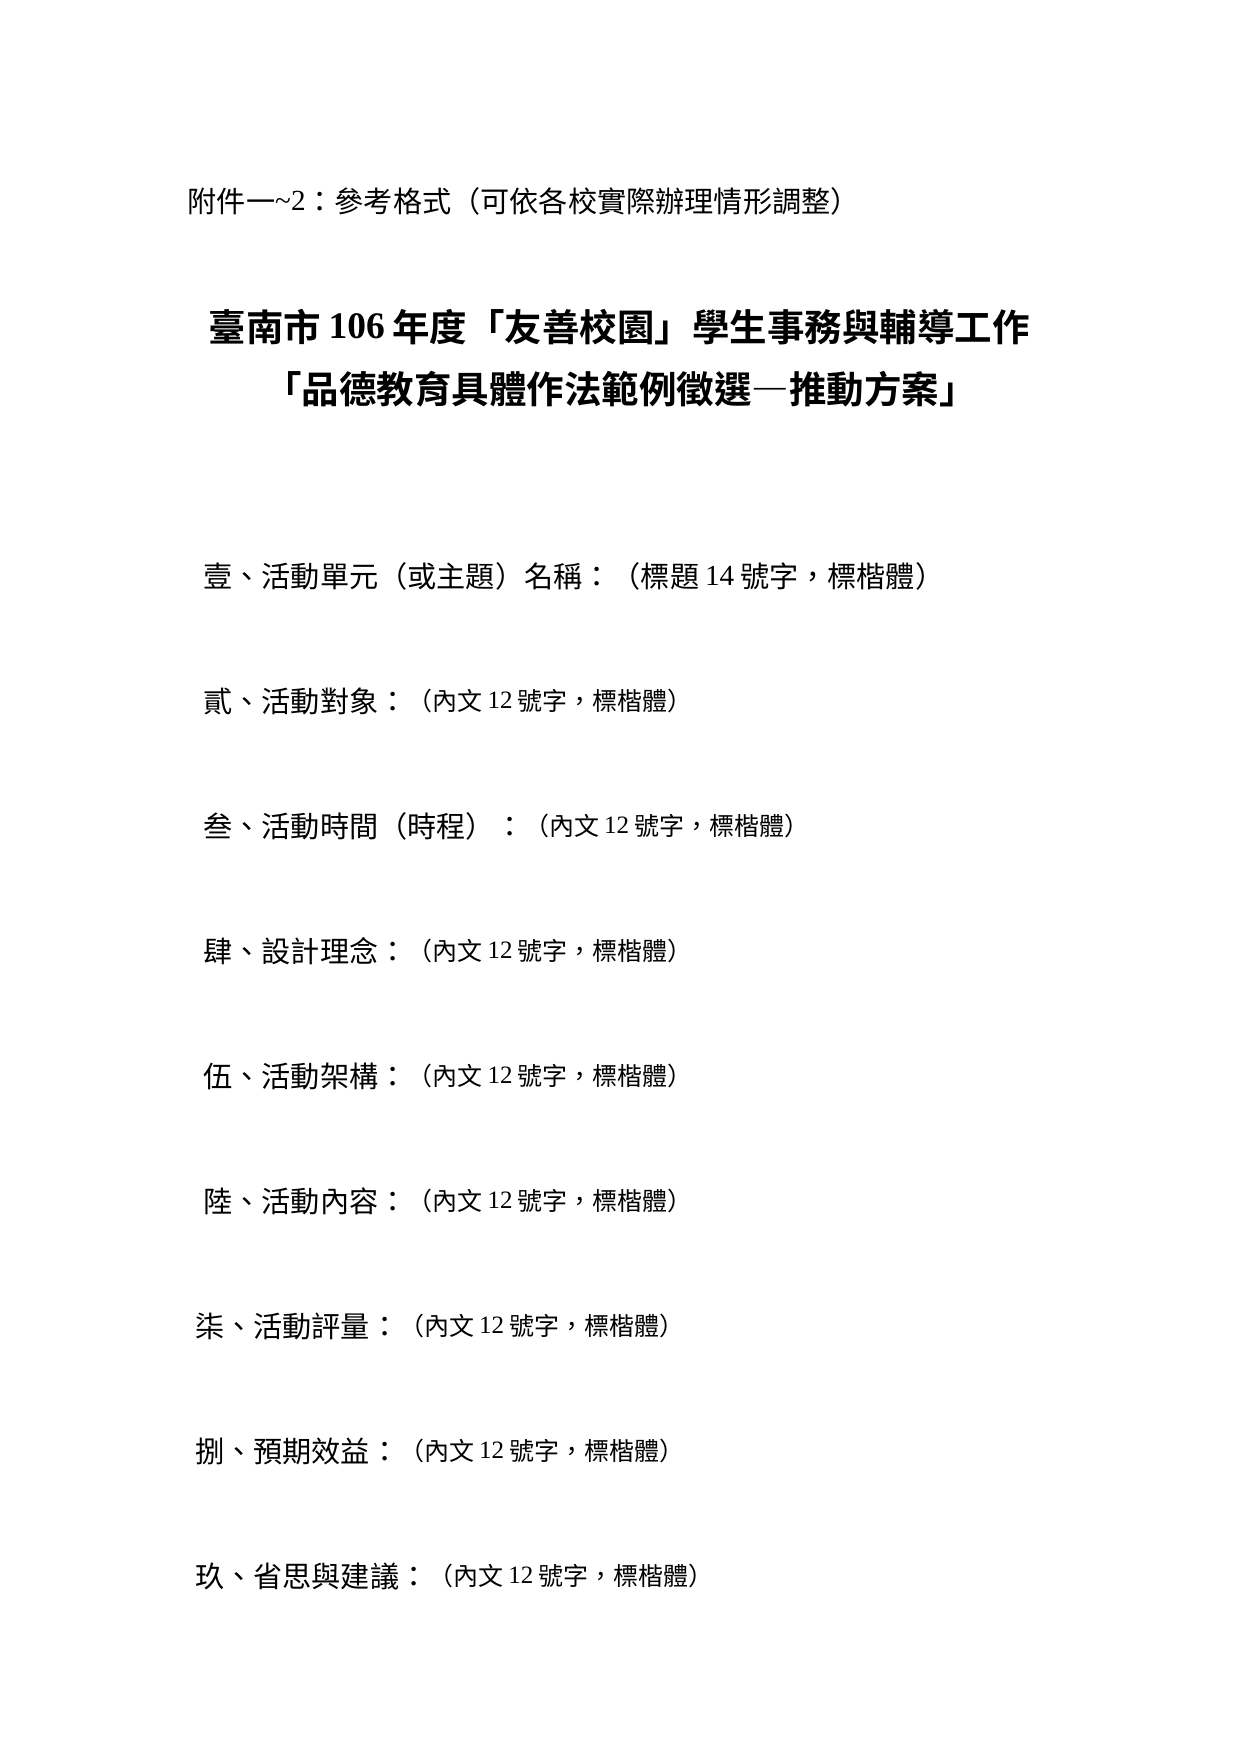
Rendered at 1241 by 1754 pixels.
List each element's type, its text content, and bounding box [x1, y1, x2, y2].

text 叁、活動時間（時程）：（內文12號字，標楷體） [203, 783, 1053, 846]
text 玖、省思與建議：（內文12號字，標楷體） [187, 1533, 1053, 1596]
text 伍、活動架構：（內文12號字，標楷體） [203, 1033, 1053, 1096]
text 壹、活動單元（或主題）名稱：（標題14號字，標楷體） [203, 533, 1053, 596]
text 捌、預期效益：（內文12號字，標楷體） [187, 1408, 1053, 1471]
text 「品德教育具體作法範例徵選—推動方案」 [187, 346, 1053, 408]
text 貳、活動對象：（內文12號字，標楷體） [203, 658, 1053, 721]
text 柒、活動評量：（內文12號字，標楷體） [187, 1283, 1053, 1346]
text 附件一~2：參考格式（可依各校實際辦理情形調整） [187, 158, 1053, 221]
text 肆、設計理念：（內文12號字，標楷體） [203, 908, 1053, 971]
text 陸、活動內容：（內文12號字，標楷體） [203, 1158, 1053, 1221]
text 臺南市106年度「友善校園」學生事務與輔導工作 [187, 283, 1050, 346]
